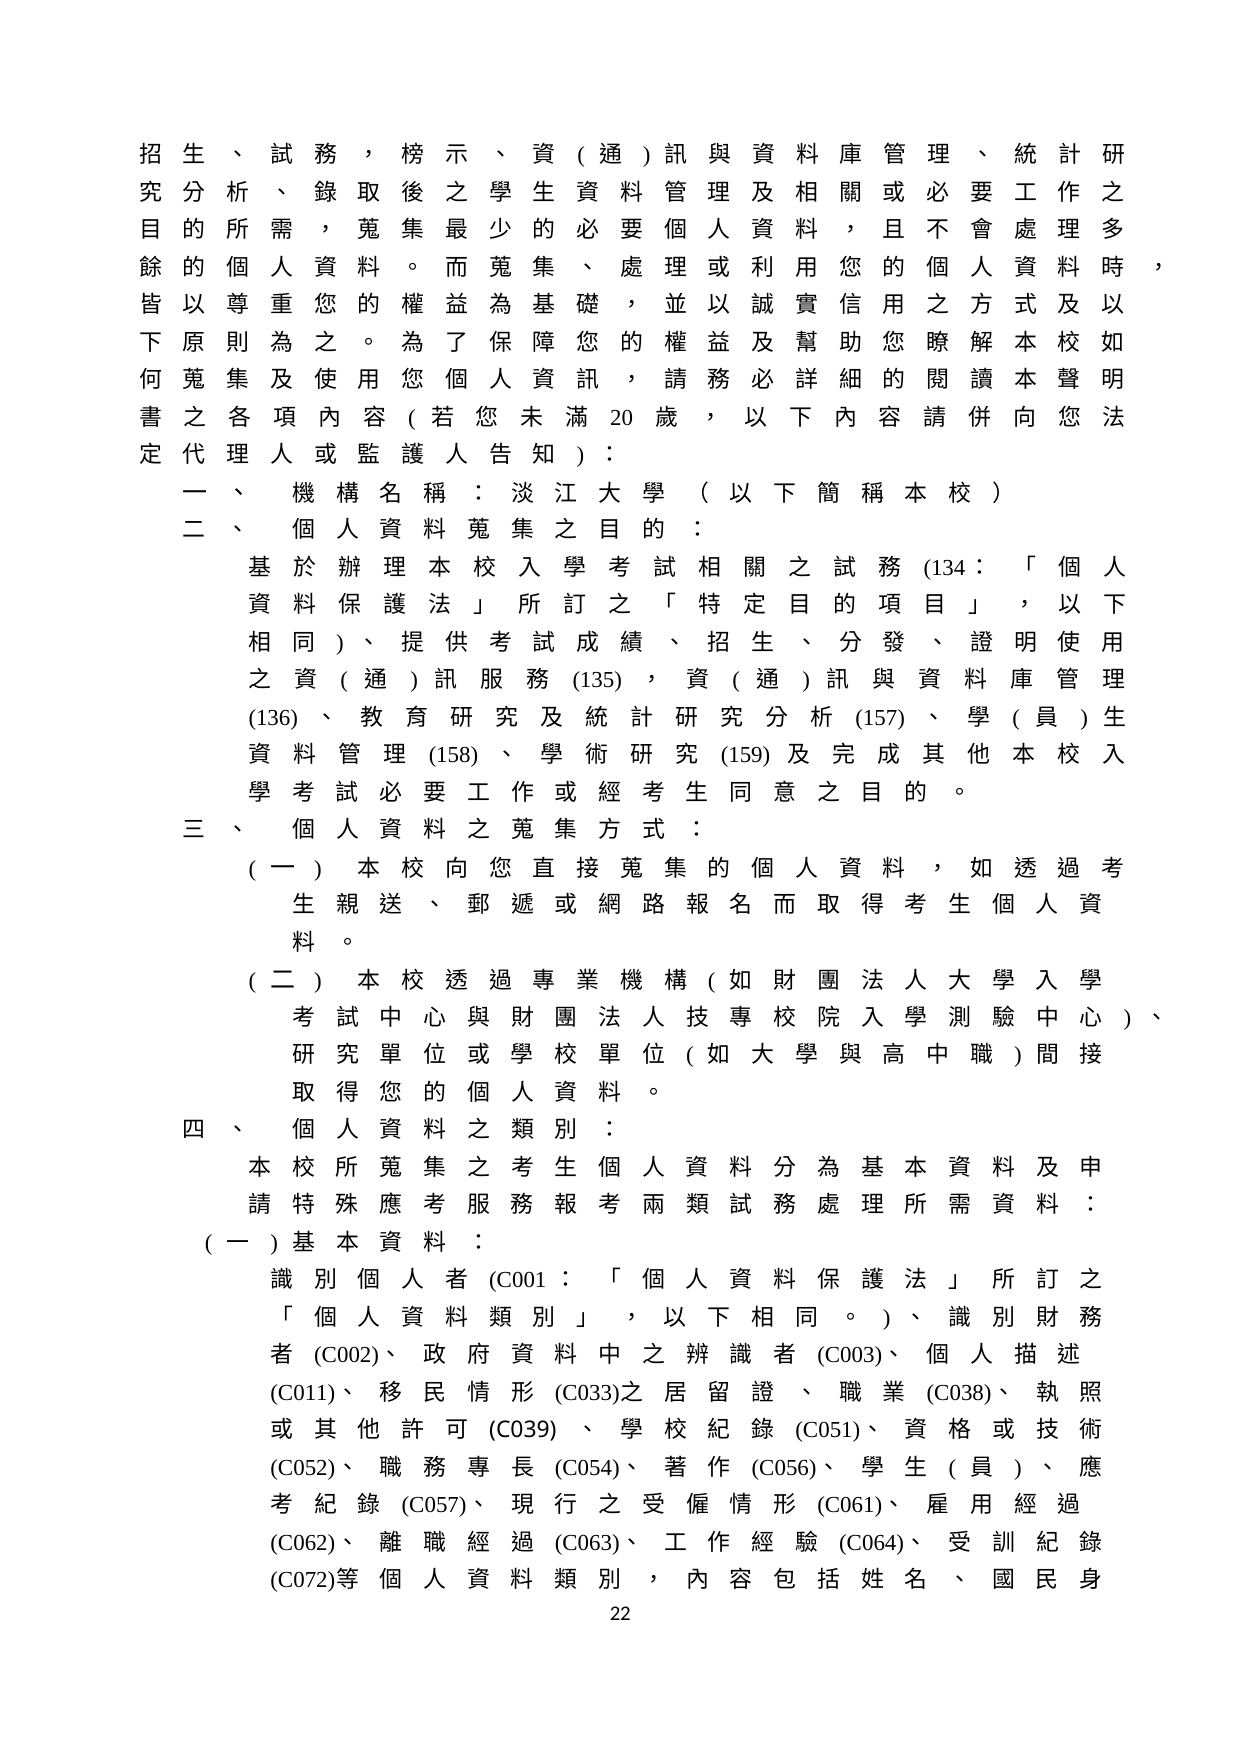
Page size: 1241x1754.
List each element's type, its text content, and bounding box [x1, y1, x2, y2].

list 基本資料： [191, 1215, 1147, 1253]
text 淡江大學（以下簡稱本校）基於辦理招生考試相關之招生、試務，榜示、資(通)訊與資料庫管理、統計研究分析、錄取後之學生資料管理及相關或必要工作之目的所需，蒐集最少的必要個人資料，且不會處理多餘的個人資料。而蒐集、處理或利用您的個人資料時，皆以尊重您的權益為基礎，並以誠實信用之方式及以下原則為之。為了保障您的權益及幫助您瞭解本校如何蒐集及使用您個人資訊，請務必詳細的閱讀本聲明書之各項內容(若您未滿20歲，以下內容請併向您法定代理人或監護人告知)： [124, 128, 1147, 465]
list 本校透過專業機構(如財團法人大學入學考試中心與財團法人技專校院入學測驗中心)、研究單位或學校單位(如大學與高中職)間接取得您的個人資料。 [228, 953, 1147, 1103]
list 個人資料蒐集之目的： [169, 503, 1147, 540]
list 識別個人者(C001：「個人資料保護法」所訂之「個人資料類別」，以下相同。)、識別財務者(C002)、政府資料中之辨識者(C003)、個人描述(C011)、移民情形(C033)之居留證、職業(C038)、執照或其他許可(C039)、學校紀錄(C051)、資格或技術(C052)、職務專長(C054)、著作(C056)、學生(員)、應考紀錄(C057)、現行之受僱情形(C061)、雇用經過(C062)、離職經過(C063)、工作經驗(C064)、受訓紀錄(C072)等個人資料類別，內容包括姓名、國民身 [256, 1253, 1147, 1590]
list 個人資料之類別： [169, 1103, 1147, 1140]
list 機構名稱：淡江大學（以下簡稱本校） [169, 465, 1147, 503]
list 基於辦理本校入學考試相關之試務(134：「個人資料保護法」所訂之「特定目的項目」，以下相同)、提供考試成績、招生、分發、證明使用之資(通)訊服務(135)，資(通)訊與資料庫管理(136)、教育研究及統計研究分析(157)、學(員)生資料管理(158)、學術研究(159)及完成其他本校入學考試必要工作或經考生同意之目的。 [228, 540, 1147, 803]
list 個人資料之蒐集方式： [169, 803, 1147, 840]
list 本校向您直接蒐集的個人資料，如透過考生親送、郵遞或網路報名而取得考生個人資料。 [228, 840, 1147, 953]
list 本校所蒐集之考生個人資料分為基本資料及申請特殊應考服務報考兩類試務處理所需資料： [228, 1140, 1147, 1215]
